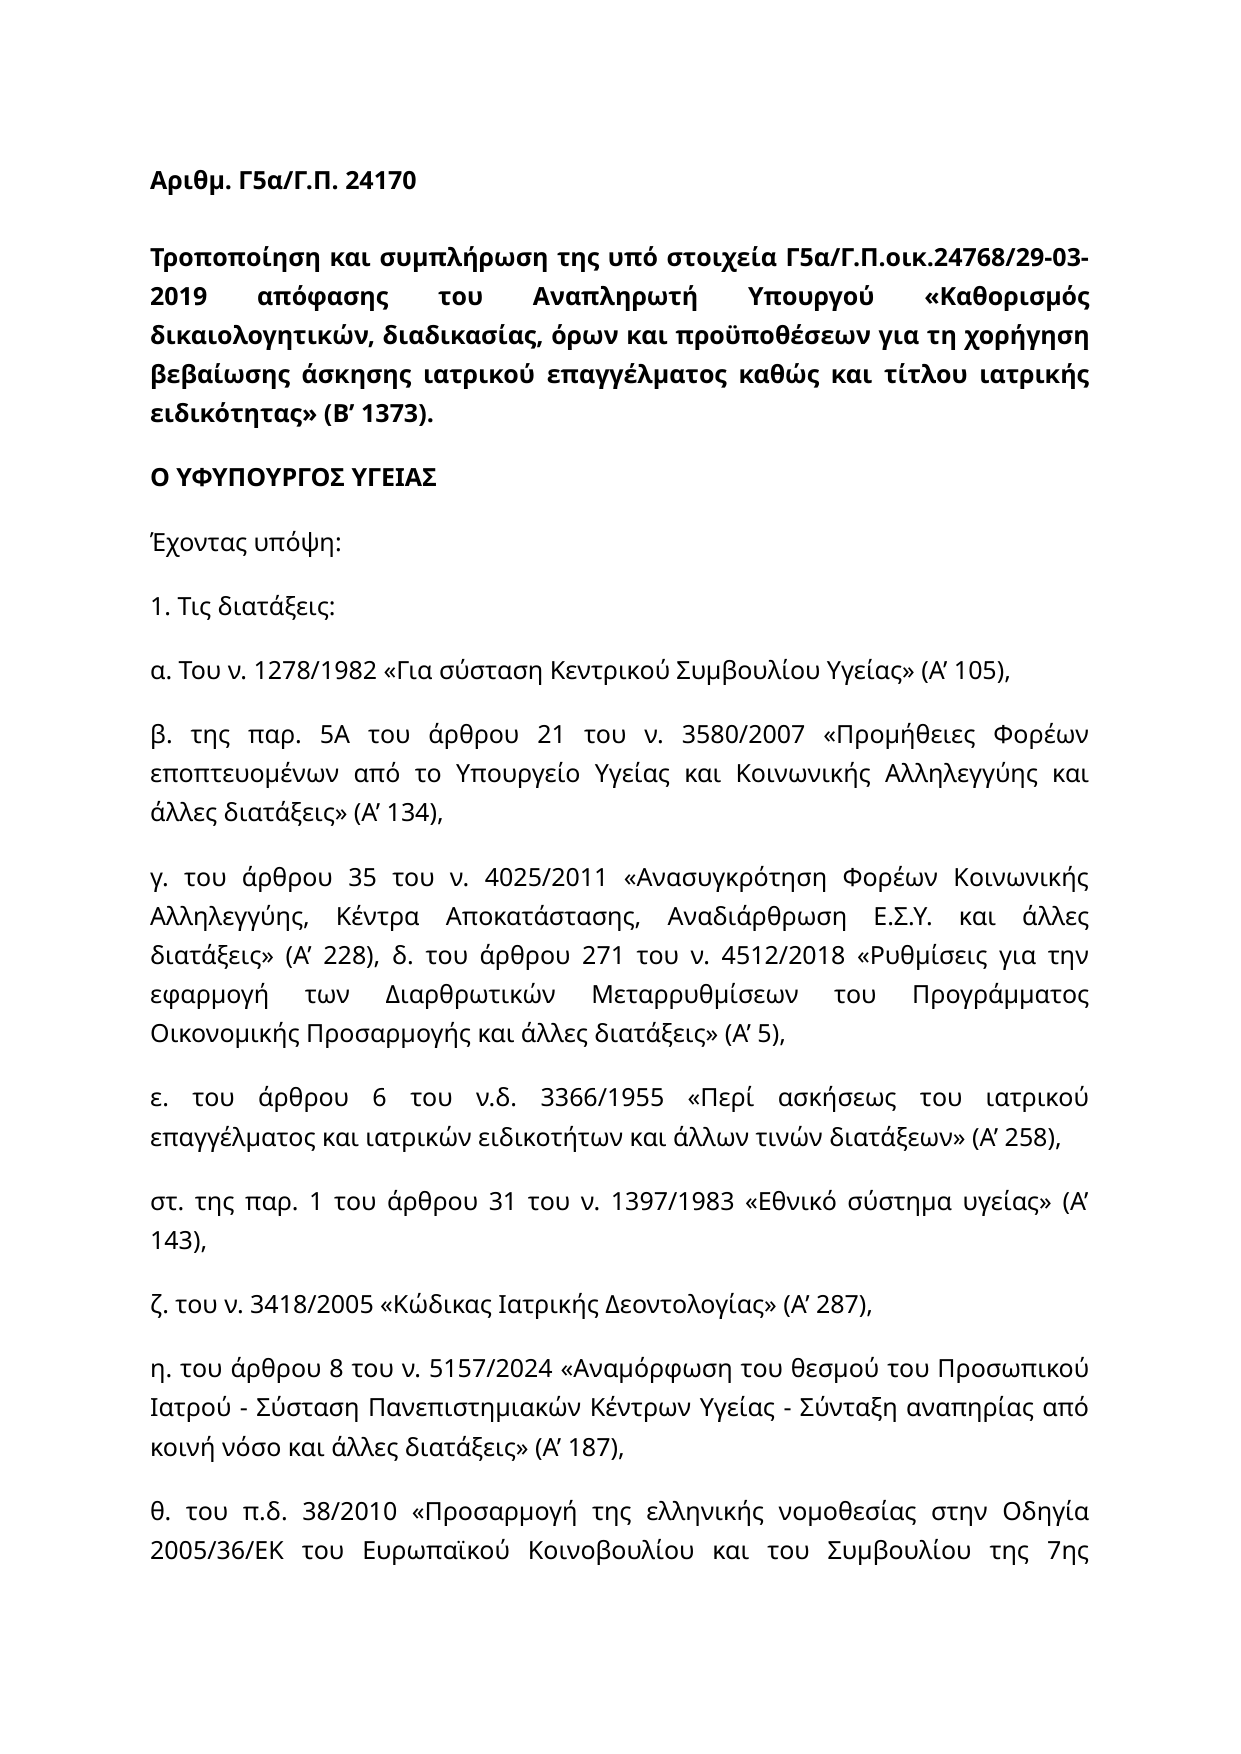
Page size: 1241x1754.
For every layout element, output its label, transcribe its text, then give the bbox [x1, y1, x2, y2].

text η. του άρθρου 8 του ν. 5157/2024 «Αναμόρφωση του θεσμού του Προσωπικού Ιατρού - Σύσταση Πανεπιστημιακών Κέντρων Υγείας - Σύνταξη αναπηρίας από κοινή νόσο και άλλες διατάξεις» (Α’ 187), [150, 1351, 1090, 1463]
text Τροποποίηση και συμπλήρωση της υπό στοιχεία Γ5α/Γ.Π.οικ.24768/29-03-2019 απόφασης του Αναπληρωτή Υπουργού «Καθορισμός δικαιολογητικών, διαδικασίας, όρων και προϋποθέσεων για τη χορήγηση βεβαίωσης άσκησης ιατρικού επαγγέλματος καθώς και τίτλου ιατρικής ειδικότητας» (Β’ 1373). [150, 239, 1090, 430]
text Ο ΥΦΥΠΟΥΡΓΟΣ ΥΓΕΙΑΣ [150, 460, 1090, 494]
text α. Του ν. 1278/1982 «Για σύσταση Κεντρικού Συμβουλίου Υγείας» (Α’ 105), [150, 652, 1090, 687]
text θ. του π.δ. 38/2010 «Προσαρμογή της ελληνικής νομοθεσίας στην Οδηγία 2005/36/ΕΚ του Ευρωπαϊκού Κοινοβουλίου και του Συμβουλίου της 7ης [150, 1493, 1090, 1567]
text 1. Τις διατάξεις: [150, 588, 1090, 622]
text στ. της παρ. 1 του άρθρου 31 του ν. 1397/1983 «Εθνικό σύστημα υγείας» (Α’ 143), [150, 1183, 1090, 1257]
text β. της παρ. 5Α του άρθρου 21 του ν. 3580/2007 «Προμήθειες Φορέων εποπτευομένων από το Υπουργείο Υγείας και Κοινωνικής Αλληλεγγύης και άλλες διατάξεις» (Α’ 134), [150, 717, 1090, 829]
title Αριθμ. Γ5α/Γ.Π. 24170 [150, 162, 1090, 197]
text γ. του άρθρου 35 του ν. 4025/2011 «Ανασυγκρότηση Φορέων Κοινωνικής Αλληλεγγύης, Κέντρα Αποκατάστασης, Αναδιάρθρωση Ε.Σ.Υ. και άλλες διατάξεις» (Α’ 228), δ. του άρθρου 271 του ν. 4512/2018 «Ρυθμίσεις για την εφαρμογή των Διαρθρωτικών Μεταρρυθμίσεων του Προγράμματος Οικονομικής Προσαρμογής και άλλες διατάξεις» (Α’ 5), [150, 859, 1090, 1050]
text Έχοντας υπόψη: [150, 524, 1090, 558]
text ζ. του ν. 3418/2005 «Κώδικας Ιατρικής Δεοντολογίας» (Α’ 287), [150, 1287, 1090, 1321]
text ε. του άρθρου 6 του ν.δ. 3366/1955 «Περί ασκήσεως του ιατρικού επαγγέλματος και ιατρικών ειδικοτήτων και άλλων τινών διατάξεων» (Α’ 258), [150, 1080, 1090, 1153]
